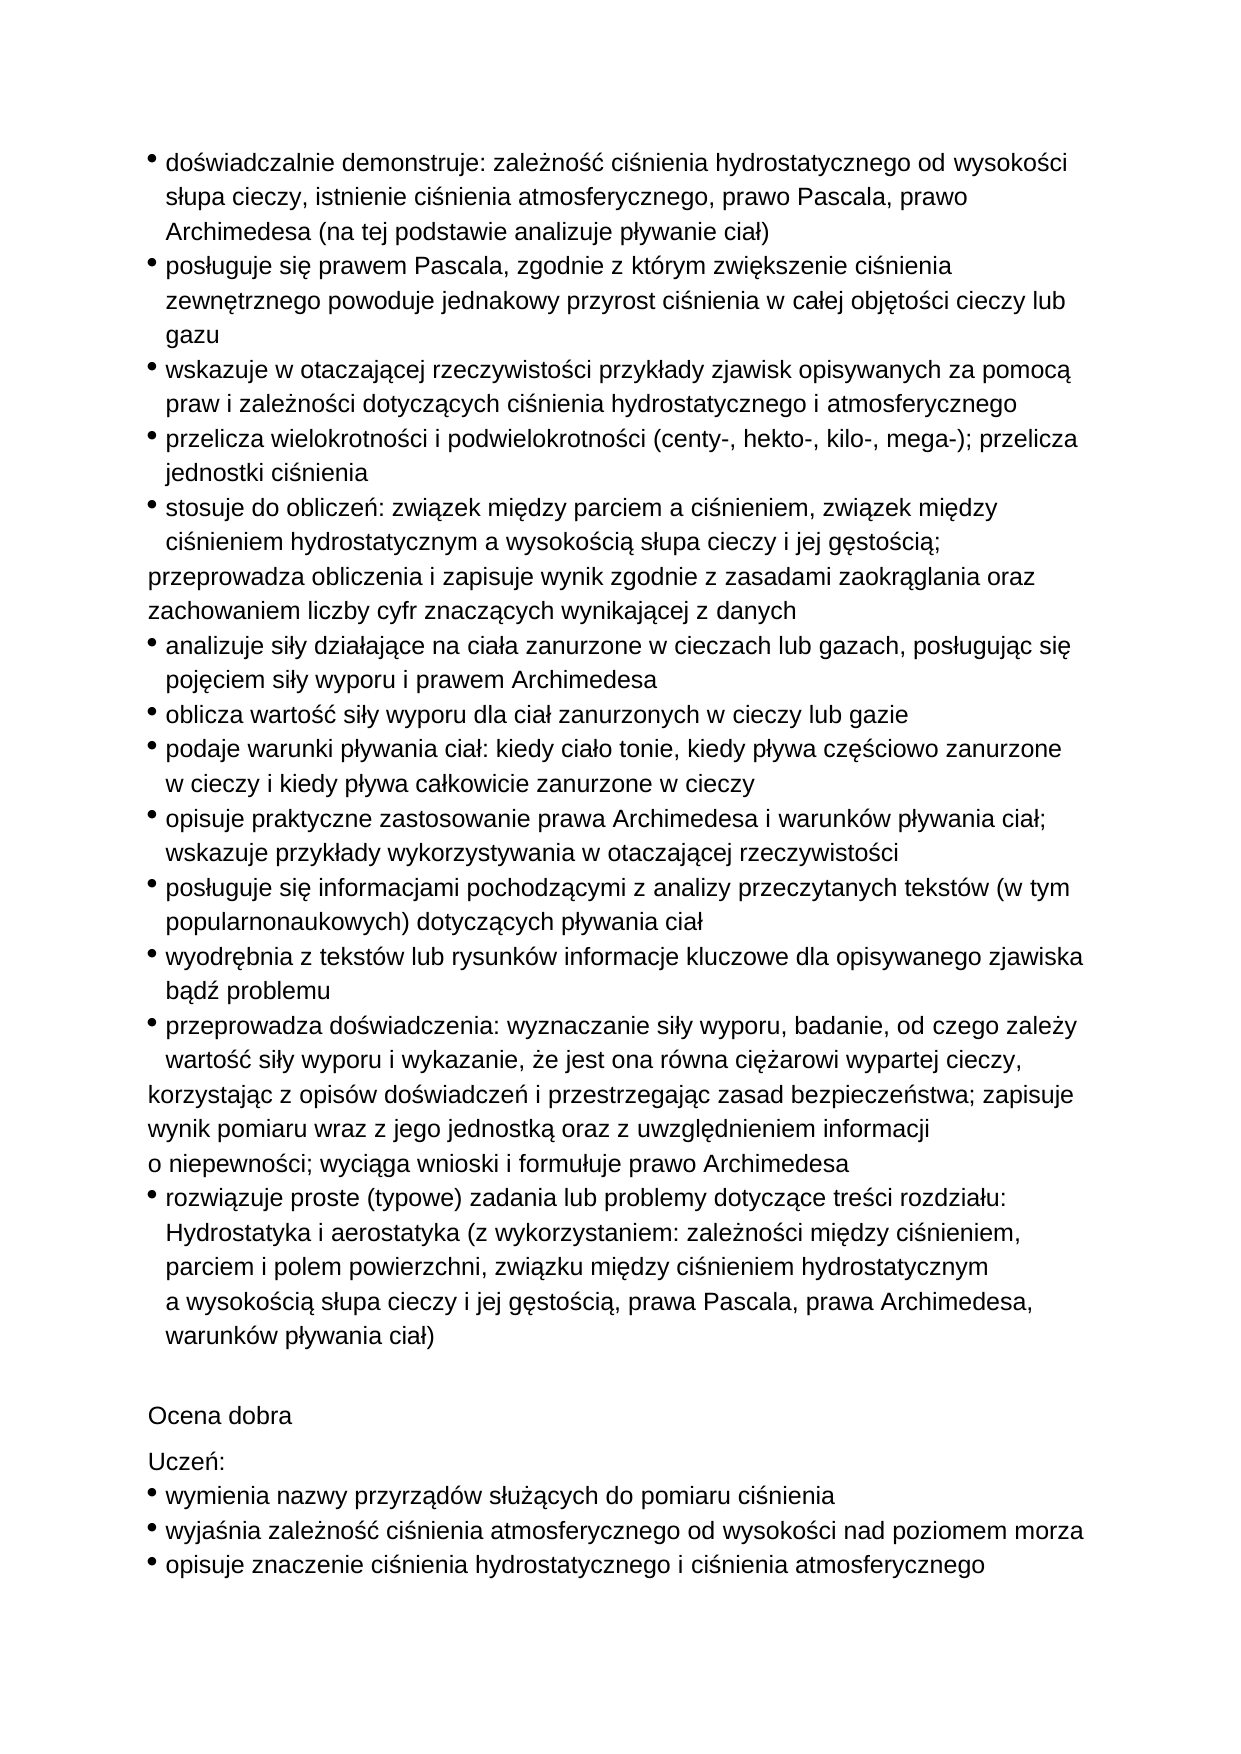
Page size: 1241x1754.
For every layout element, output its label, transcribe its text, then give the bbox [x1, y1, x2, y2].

list wyodrębnia z tekstów lub rysunków informacje kluczowe dla opisywanego zjawiska bądź problemu [148, 942, 1093, 1005]
list posługuje się prawem Pascala, zgodnie z którym zwiększenie ciśnienia zewnętrznego powoduje jednakowy przyrost ciśnienia w całej objętości cieczy lub gazu [148, 251, 1093, 349]
list rozwiązuje proste (typowe) zadania lub problemy dotyczące treści rozdziału: ­ Hydrostatyka i aerostatyka (z wykorzystaniem: zależności między ciśnieniem, parciem i polem powierzchni, związku między ciśnieniem hydrostatycznym a wysokością słupa cieczy i jej gęstością, prawa Pascala, prawa Archimedesa, warunków pływania ciał) [148, 1183, 1093, 1350]
text korzystając z opisów doświadczeń i przestrzegając zasad bezpieczeństwa; zapisuje wynik pomiaru wraz z jego jednostką oraz z uwzględnieniem informacji o niepewności; wyciąga wnioski i formułuje prawo Archimedesa [148, 1080, 1093, 1177]
list stosuje do obliczeń: związek między parciem a ciśnieniem, związek między ciśnieniem hydrostatycznym a wysokością słupa cieczy i jej gęstością; [148, 493, 1093, 556]
list opisuje znaczenie ciśnienia hydrostatycznego i ciśnienia atmosferycznego [148, 1550, 1093, 1579]
text Uczeń: [148, 1447, 1093, 1475]
list wymienia nazwy przyrządów służących do pomiaru ciśnienia [148, 1481, 1093, 1510]
list wskazuje w otaczającej rzeczywistości przykłady zjawisk opisywanych za pomocą praw i zależności dotyczących ciśnienia hydrostatycznego i atmosferycznego [148, 355, 1093, 418]
list analizuje siły działające na ciała zanurzone w cieczach lub gazach, posługując się pojęciem siły wyporu i prawem Archimedesa [148, 631, 1093, 694]
text Ocena dobra [148, 1401, 1093, 1430]
list oblicza wartość siły wyporu dla ciał zanurzonych w cieczy lub gazie [148, 700, 1093, 729]
text przeprowadza obliczenia i zapisuje wynik zgodnie z zasadami zaokrąglania oraz zachowaniem liczby cyfr znaczących wynikającej z danych [148, 562, 1093, 625]
list opisuje praktyczne zastosowanie prawa Archimedesa i warunków pływania ciał; wskazuje przykłady wykorzystywania w otaczającej rzeczywistości [148, 803, 1093, 867]
list wyjaśnia zależność ciśnienia atmosferycznego od wysokości nad poziomem morza [148, 1516, 1093, 1544]
list przeprowadza doświadczenia: wyznaczanie siły wyporu, badanie, od czego zależy wartość siły wyporu i wykazanie, że jest ona równa ciężarowi wypartej cieczy, [148, 1011, 1093, 1074]
list doświadczalnie demonstruje: zależność ciśnienia hydrostatycznego od wysokości słupa cieczy, istnienie ciśnienia atmosferycznego, prawo Pascala, prawo Archimedesa (na tej podstawie analizuje pływanie ciał) [148, 148, 1093, 245]
list przelicza wielokrotności i podwielokrotności (centy-, hekto-, kilo-, mega-); przelicza jednostki ciśnienia [148, 424, 1093, 487]
list posługuje się informacjami pochodzącymi z analizy przeczytanych tekstów (w tym popularnonaukowych) dotyczących pływania ciał [148, 873, 1093, 936]
list podaje warunki pływania ciał: kiedy ciało tonie, kiedy pływa częściowo zanurzone w cieczy i kiedy pływa całkowicie zanurzone w cieczy [148, 734, 1093, 798]
